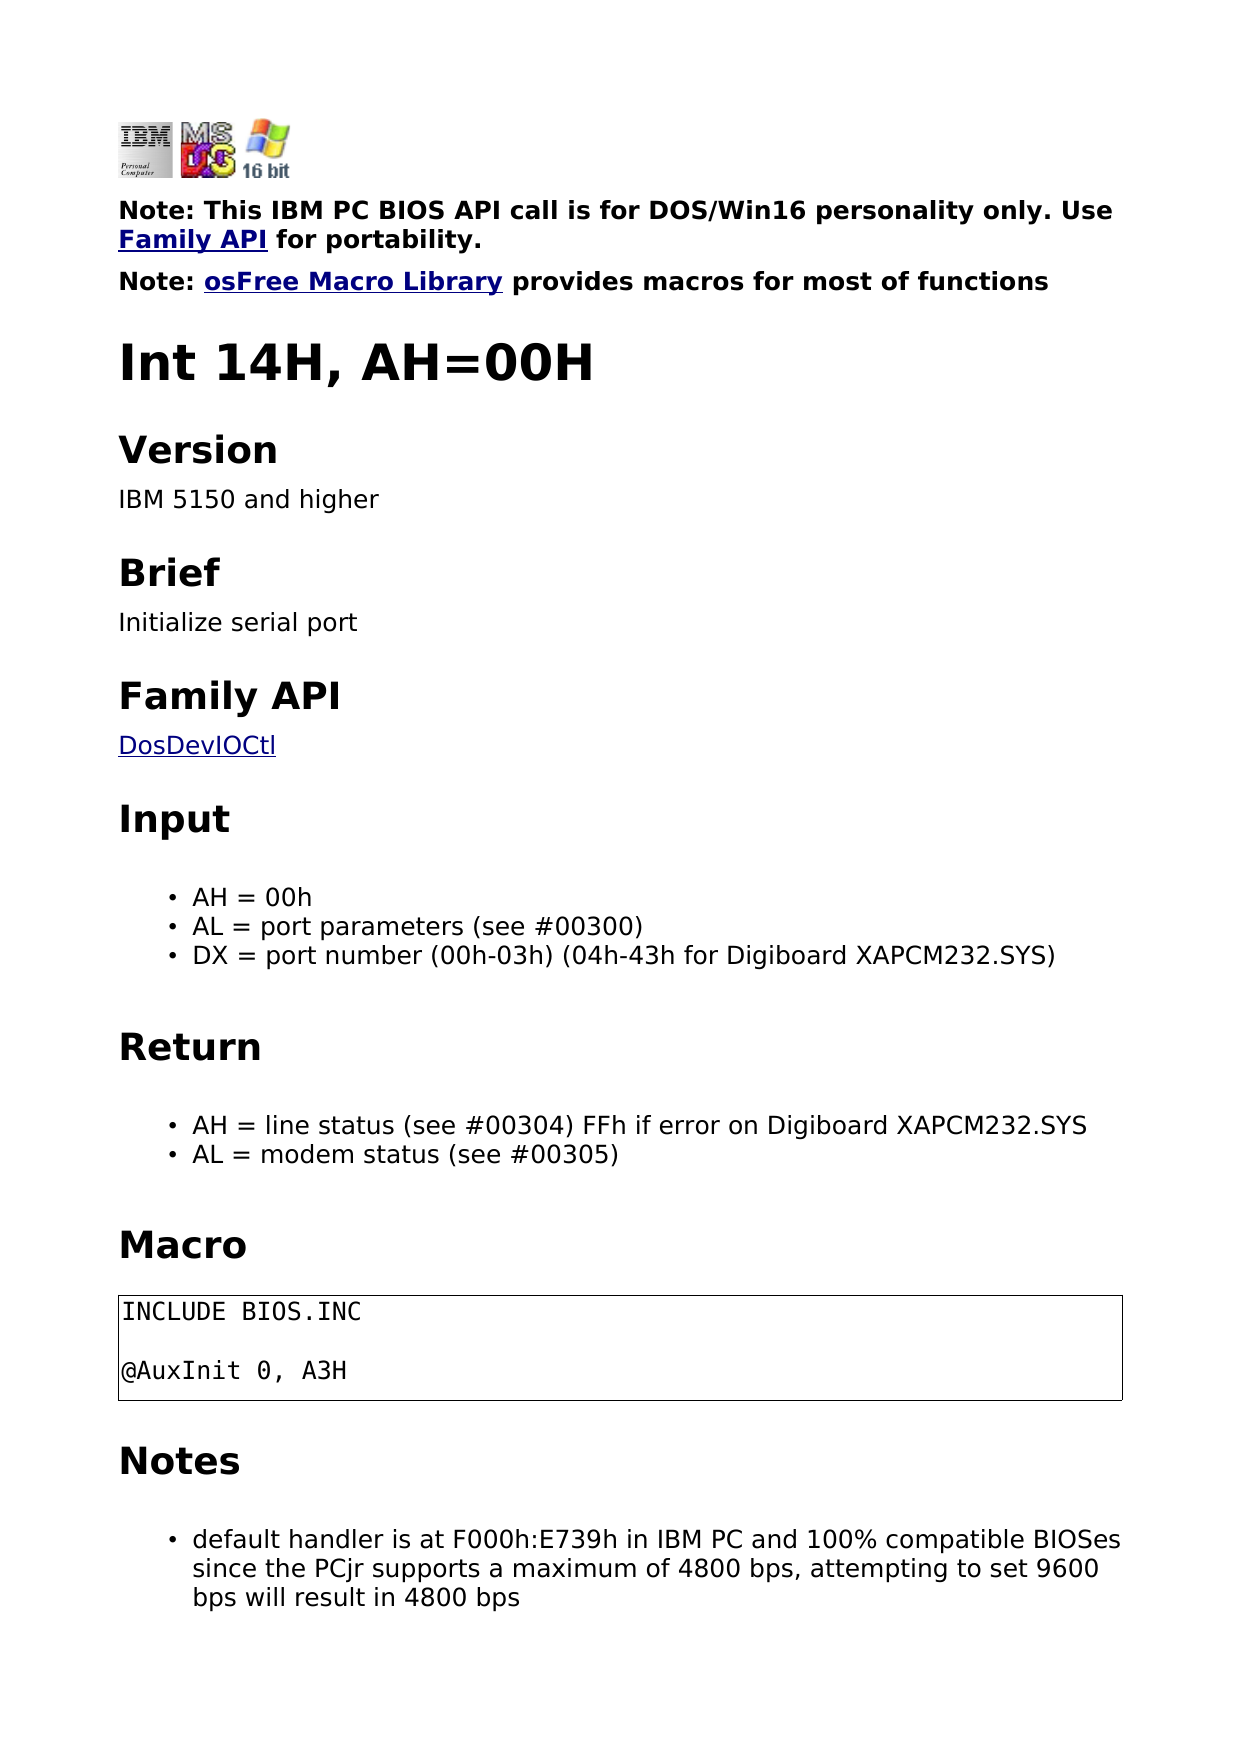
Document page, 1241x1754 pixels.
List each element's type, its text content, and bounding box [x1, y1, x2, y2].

subtitle Family API [118, 675, 1122, 718]
subtitle Macro [118, 1224, 1122, 1267]
text Initialize serial port [118, 608, 1122, 637]
table_header INCLUDE BIOS.INC @AuxInit 0, A3H [119, 1296, 1122, 1400]
picture [180, 122, 236, 178]
list AL = modem status (see #00305) [177, 1140, 1122, 1169]
picture [118, 122, 173, 178]
subtitle Int 14H, AH=00H [118, 333, 1122, 392]
subtitle Version [118, 429, 1122, 473]
list AH = line status (see #00304) FFh if error on Digiboard XAPCM232.SYS [177, 1111, 1122, 1140]
list DX = port number (00h-03h) (04h-43h for Digiboard XAPCM232.SYS) [177, 942, 1122, 971]
list AL = port parameters (see #00300) [177, 912, 1122, 942]
text DosDevIOCtl [118, 731, 1122, 760]
subtitle Notes [118, 1440, 1122, 1483]
text Note: osFree Macro Library provides macros for most of functions [118, 267, 1122, 296]
text IBM 5150 and higher [118, 485, 1122, 514]
subtitle Brief [118, 552, 1122, 596]
list AH = 00h [177, 883, 1122, 912]
list default handler is at F000h:E739h in IBM PC and 100% compatible BIOSes since the PCjr supports a maximum of 4800 bps, attempting to set 9600 bps will result in 4800 bps [177, 1525, 1122, 1613]
subtitle Input [118, 798, 1122, 841]
text Note: This IBM PC BIOS API call is for DOS/Win16 personality only. Use Family API for portability. [118, 196, 1122, 254]
subtitle Return [118, 1025, 1122, 1069]
picture [243, 118, 291, 178]
